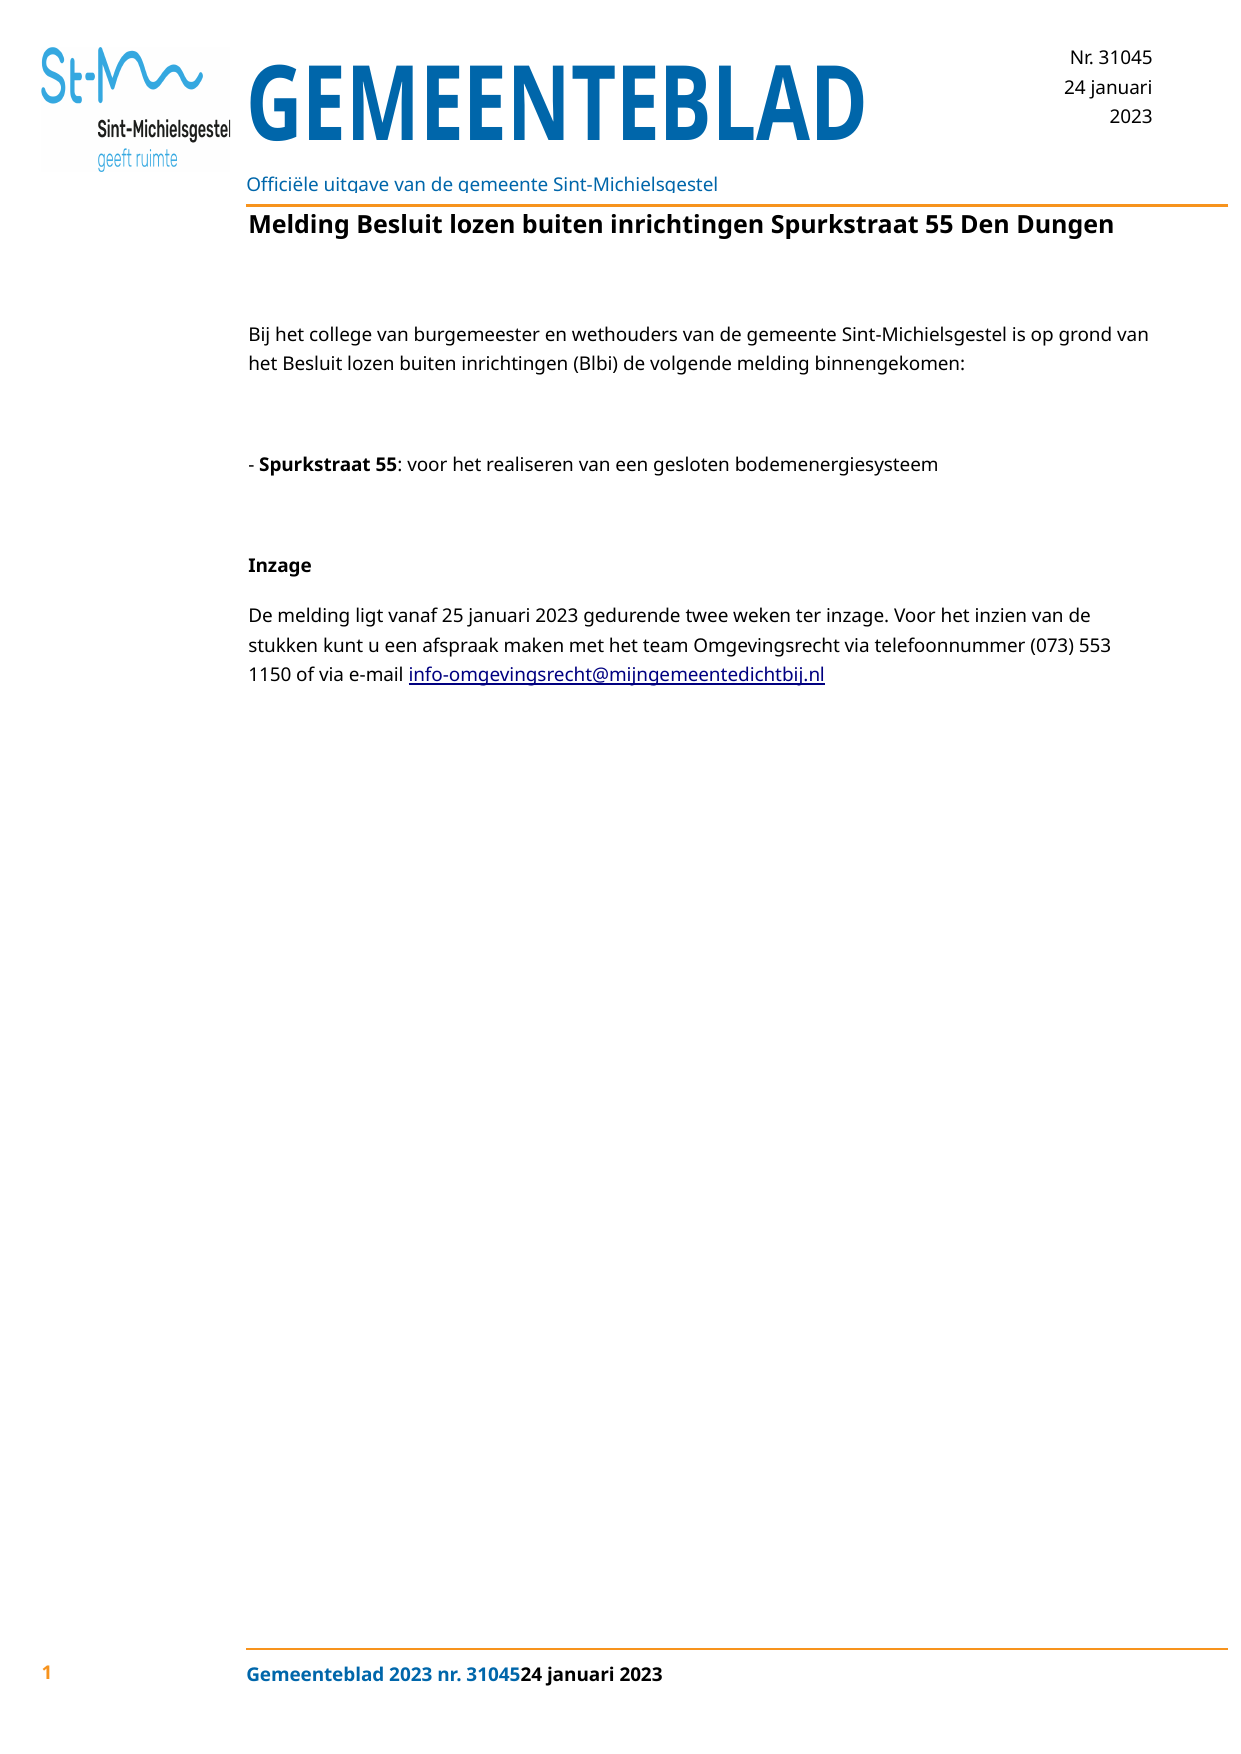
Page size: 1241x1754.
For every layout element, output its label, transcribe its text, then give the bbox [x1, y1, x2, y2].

text Bij het college van burgemeester en wethouders van de gemeente Sint-Michielsgestel is op grond van het Besluit lozen buiten inrichtingen (Blbi) de volgende melding binnengekomen: [248, 321, 1152, 376]
text Melding Besluit lozen buiten inrichtingen Spurkstraat 55 Den Dungen [248, 207, 1152, 241]
text Inzage [248, 552, 1152, 578]
text De melding ligt vanaf 25 januari 2023 gedurende twee weken ter inzage. Voor het inzien van de stukken kunt u een afspraak maken met het team Omgevingsrecht via telefoonnummer (073) 553 1150 of via e-mail info-omgevingsrecht@mijngemeentedichtbij.nl [248, 602, 1152, 687]
picture [41, 47, 231, 172]
text - Spurkstraat 55: voor het realiseren van een gesloten bodemenergiesysteem [248, 451, 1152, 477]
